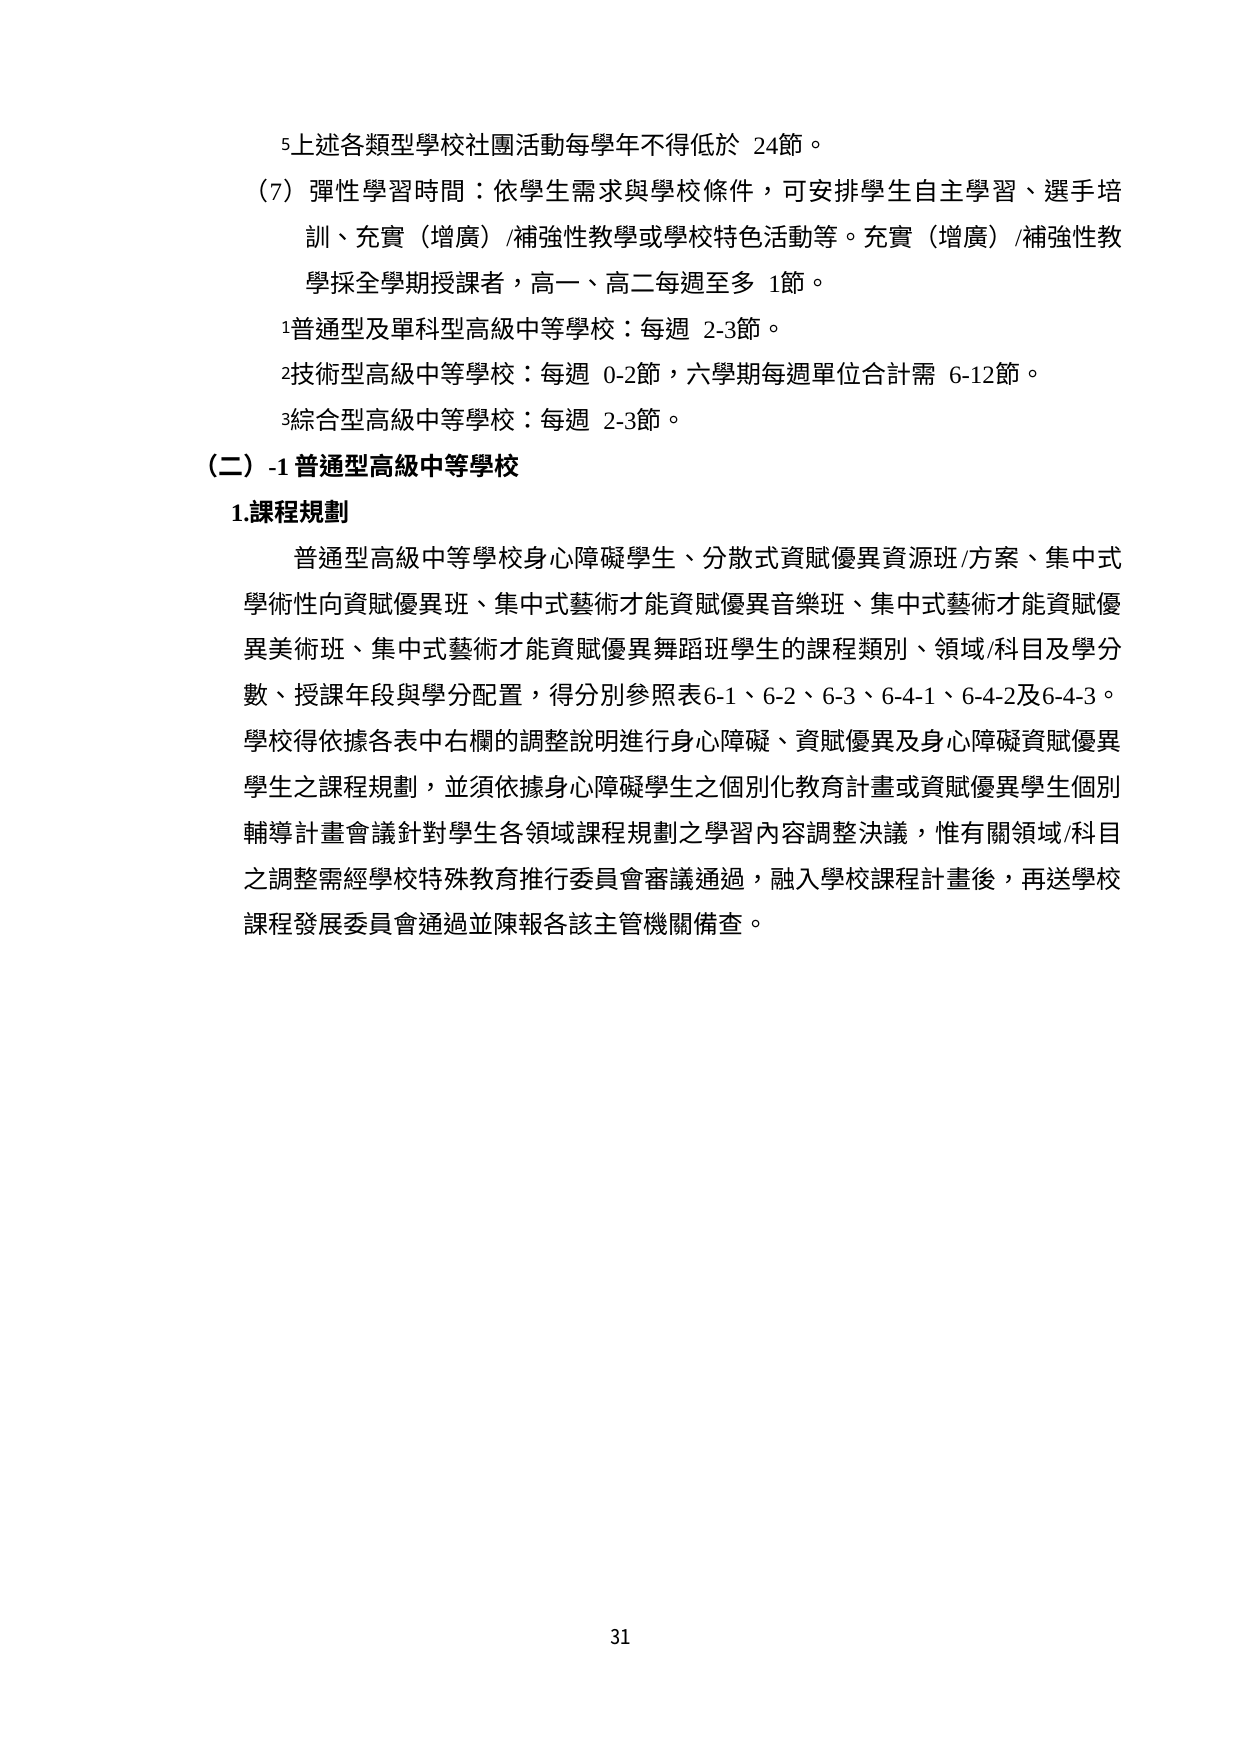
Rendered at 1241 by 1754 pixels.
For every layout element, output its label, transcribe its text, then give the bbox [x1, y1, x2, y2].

text （7）彈性學習時間：依學生需求與學校條件，可安排學生自主學習、選手培訓、充實（增廣）/補強性教學或學校特色活動等。充實（增廣）/補強性教學採全學期授課者，高一、高二每週至多 1節。 [243, 164, 1122, 301]
text 1.課程規劃 [231, 485, 1122, 531]
text 5上述各類型學校社團活動每學年不得低於 24節。 [281, 118, 1122, 164]
text 1普通型及單科型高級中等學校：每週 2-3節。 [281, 301, 1122, 347]
text 2技術型高級中等學校：每週 0-2節，六學期每週單位合計需 6-12節。 [281, 347, 1122, 393]
text 普通型高級中等學校身心障礙學生、分散式資賦優異資源班/方案、集中式學術性向資賦優異班、集中式藝術才能資賦優異音樂班、集中式藝術才能資賦優異美術班、集中式藝術才能資賦優異舞蹈班學生的課程類別、領域/科目及學分數、授課年段與學分配置，得分別參照表6-1、6-2、6-3、6-4-1、6-4-2及6-4-3。學校得依據各表中右欄的調整說明進行身心障礙、資賦優異及身心障礙資賦優異學生之課程規劃，並須依據身心障礙學生之個別化教育計畫或資賦優異學生個別輔導計畫會議針對學生各領域課程規劃之學習內容調整決議，惟有關領域/科目之調整需經學校特殊教育推行委員會審議通過，融入學校課程計畫後，再送學校課程發展委員會通過並陳報各該主管機關備查。 [243, 531, 1122, 943]
text （二）-1普通型高級中等學校 [193, 439, 1122, 485]
text 3綜合型高級中等學校：每週 2-3節。 [281, 393, 1122, 439]
